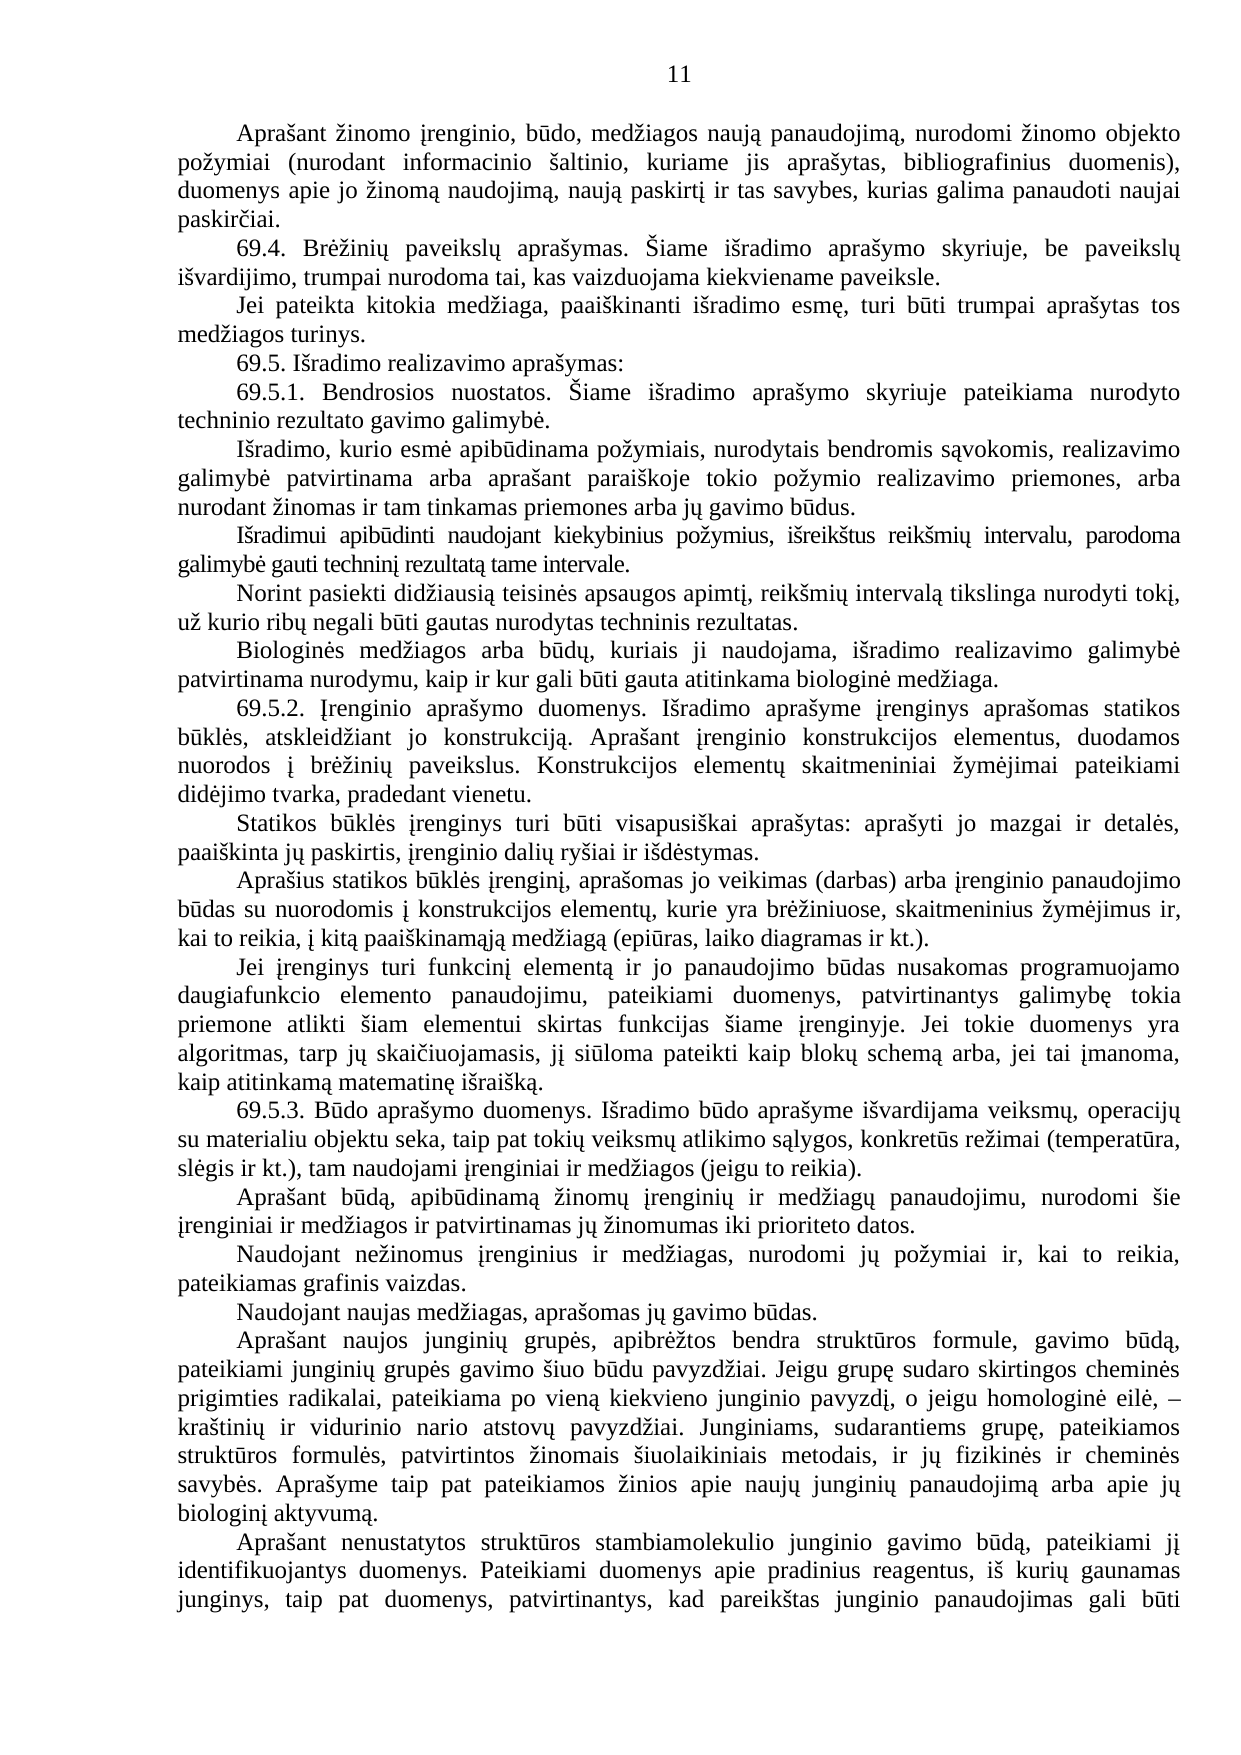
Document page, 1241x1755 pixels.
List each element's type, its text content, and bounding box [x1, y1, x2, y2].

text Aprašant nenustatytos struktūros stambiamolekulio junginio gavimo būdą, pateikiami jį identifikuojantys duomenys. Pateikiami duomenys apie pradinius reagentus, iš kurių gaunamas junginys, taip pat duomenys, patvirtinantys, kad pareikštas junginio panaudojimas gali būti [177, 1527, 1181, 1613]
text Aprašant būdą, apibūdinamą žinomų įrenginių ir medžiagų panaudojimu, nurodomi šie įrenginiai ir medžiagos ir patvirtinamas jų žinomumas iki prioriteto datos. [177, 1182, 1181, 1239]
text Jei įrenginys turi funkcinį elementą ir jo panaudojimo būdas nusakomas programuojamo daugiafunkcio elemento panaudojimu, pateikiami duomenys, patvirtinantys galimybę tokia priemone atlikti šiam elementui skirtas funkcijas šiame įrenginyje. Jei tokie duomenys yra algoritmas, tarp jų skaičiuojamasis, jį siūloma pateikti kaip blokų schemą arba, jei tai įmanoma, kaip atitinkamą matematinę išraišką. [177, 952, 1181, 1096]
text 69.5.3. Būdo aprašymo duomenys. Išradimo būdo aprašyme išvardijama veiksmų, operacijų su materialiu objektu seka, taip pat tokių veiksmų atlikimo sąlygos, konkretūs režimai (temperatūra, slėgis ir kt.), tam naudojami įrenginiai ir medžiagos (jeigu to reikia). [177, 1096, 1181, 1182]
text Statikos būklės įrenginys turi būti visapusiškai aprašytas: aprašyti jo mazgai ir detalės, paaiškinta jų paskirtis, įrenginio dalių ryšiai ir išdėstymas. [177, 808, 1181, 866]
text Aprašant žinomo įrenginio, būdo, medžiagos naują panaudojimą, nurodomi žinomo objekto požymiai (nurodant informacinio šaltinio, kuriame jis aprašytas, bibliografinius duomenis), duomenys apie jo žinomą naudojimą, naują paskirtį ir tas savybes, kurias galima panaudoti naujai paskirčiai. [177, 118, 1181, 233]
text Jei pateikta kitokia medžiaga, paaiškinanti išradimo esmę, turi būti trumpai aprašytas tos medžiagos turinys. [177, 291, 1181, 348]
text Naudojant nežinomus įrenginius ir medžiagas, nurodomi jų požymiai ir, kai to reikia, pateikiamas grafinis vaizdas. [177, 1239, 1181, 1297]
text 69.5. Išradimo realizavimo aprašymas: [177, 348, 1181, 377]
text 69.5.1. Bendrosios nuostatos. Šiame išradimo aprašymo skyriuje pateikiama nurodyto techninio rezultato gavimo galimybė. [177, 377, 1181, 434]
text 69.5.2. Įrenginio aprašymo duomenys. Išradimo aprašyme įrenginys aprašomas statikos būklės, atskleidžiant jo konstrukciją. Aprašant įrenginio konstrukcijos elementus, duodamos nuorodos į brėžinių paveikslus. Konstrukcijos elementų skaitmeniniai žymėjimai pateikiami didėjimo tvarka, pradedant vienetu. [177, 693, 1181, 808]
text Aprašius statikos būklės įrenginį, aprašomas jo veikimas (darbas) arba įrenginio panaudojimo būdas su nuorodomis į konstrukcijos elementų, kurie yra brėžiniuose, skaitmeninius žymėjimus ir, kai to reikia, į kitą paaiškinamąją medžiagą (epiūras, laiko diagramas ir kt.). [177, 866, 1181, 952]
text 69.4. Brėžinių paveikslų aprašymas. Šiame išradimo aprašymo skyriuje, be paveikslų išvardijimo, trumpai nurodoma tai, kas vaizduojama kiekviename paveiksle. [177, 233, 1181, 291]
text Aprašant naujos junginių grupės, apibrėžtos bendra struktūros formule, gavimo būdą, pateikiami junginių grupės gavimo šiuo būdu pavyzdžiai. Jeigu grupę sudaro skirtingos cheminės prigimties radikalai, pateikiama po vieną kiekvieno junginio pavyzdį, o jeigu homologinė eilė, – kraštinių ir vidurinio nario atstovų pavyzdžiai. Junginiams, sudarantiems grupę, pateikiamos struktūros formulės, patvirtintos žinomais šiuolaikiniais metodais, ir jų fizikinės ir cheminės savybės. Aprašyme taip pat pateikiamos žinios apie naujų junginių panaudojimą arba apie jų biologinį aktyvumą. [177, 1326, 1181, 1527]
text Biologinės medžiagos arba būdų, kuriais ji naudojama, išradimo realizavimo galimybė patvirtinama nurodymu, kaip ir kur gali būti gauta atitinkama biologinė medžiaga. [177, 636, 1181, 693]
text Išradimui apibūdinti naudojant kiekybinius požymius, išreikštus reikšmių intervalu, parodoma galimybė gauti techninį rezultatą tame intervale. [177, 521, 1181, 578]
text Išradimo, kurio esmė apibūdinama požymiais, nurodytais bendromis sąvokomis, realizavimo galimybė patvirtinama arba aprašant paraiškoje tokio požymio realizavimo priemones, arba nurodant žinomas ir tam tinkamas priemones arba jų gavimo būdus. [177, 434, 1181, 521]
text Naudojant naujas medžiagas, aprašomas jų gavimo būdas. [177, 1297, 1181, 1326]
text Norint pasiekti didžiausią teisinės apsaugos apimtį, reikšmių intervalą tikslinga nurodyti tokį, už kurio ribų negali būti gautas nurodytas techninis rezultatas. [177, 578, 1181, 636]
